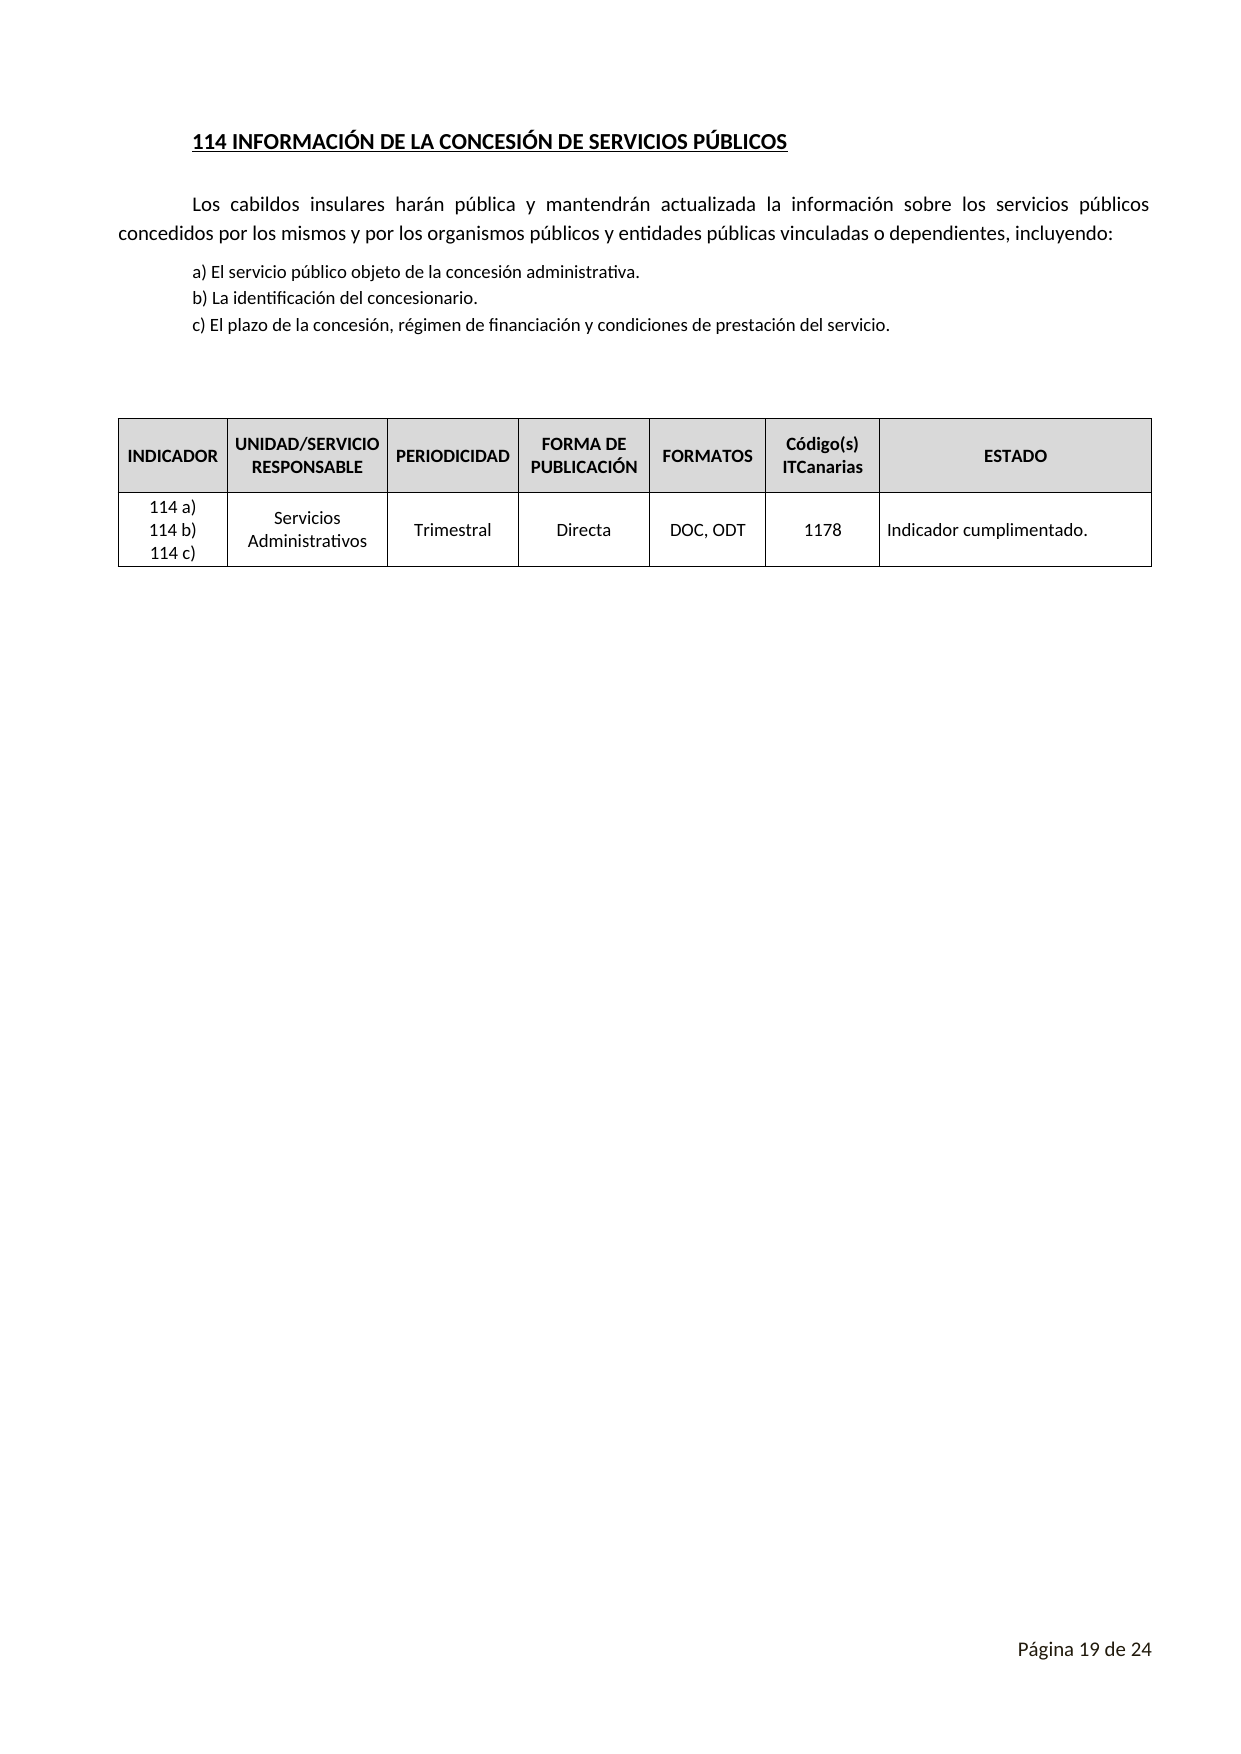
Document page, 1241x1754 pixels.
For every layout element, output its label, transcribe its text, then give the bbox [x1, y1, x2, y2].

table_cell Directa [519, 493, 649, 566]
table_cell DOC, ODT [650, 493, 765, 566]
table_cell 114 a) 114 b) 114 c) [119, 493, 227, 566]
table_cell Trimestral [388, 493, 518, 566]
table_header FORMA DE PUBLICACIÓN [519, 419, 649, 492]
table_header PERIODICIDAD [388, 419, 518, 492]
text c) El plazo de la concesión, régimen de financiación y condiciones de prestación del servicio. [118, 313, 1152, 336]
table_header INDICADOR [119, 419, 227, 492]
table_header ESTADO [880, 419, 1151, 492]
table_header UNIDAD/SERVICIO RESPONSABLE [228, 419, 387, 492]
text 114 INFORMACIÓN DE LA CONCESIÓN DE SERVICIOS PÚBLICOS [118, 127, 1152, 155]
table_cell 1178 [766, 493, 879, 566]
text Los cabildos insulares harán pública y mantendrán actualizada la información sobre los servicios públicos concedidos por los mismos y por los organismos públicos y entidades públicas vinculadas o dependientes, incluyendo: [118, 191, 1152, 246]
table_cell Indicador cumplimentado. [880, 493, 1151, 566]
text a) El servicio público objeto de la concesión administrativa. [118, 260, 1152, 283]
table_header FORMATOS [650, 419, 765, 492]
table_cell Servicios Administrativos [228, 493, 387, 566]
text b) La identificación del concesionario. [118, 286, 1152, 309]
table_header Código(s) ITCanarias [766, 419, 879, 492]
